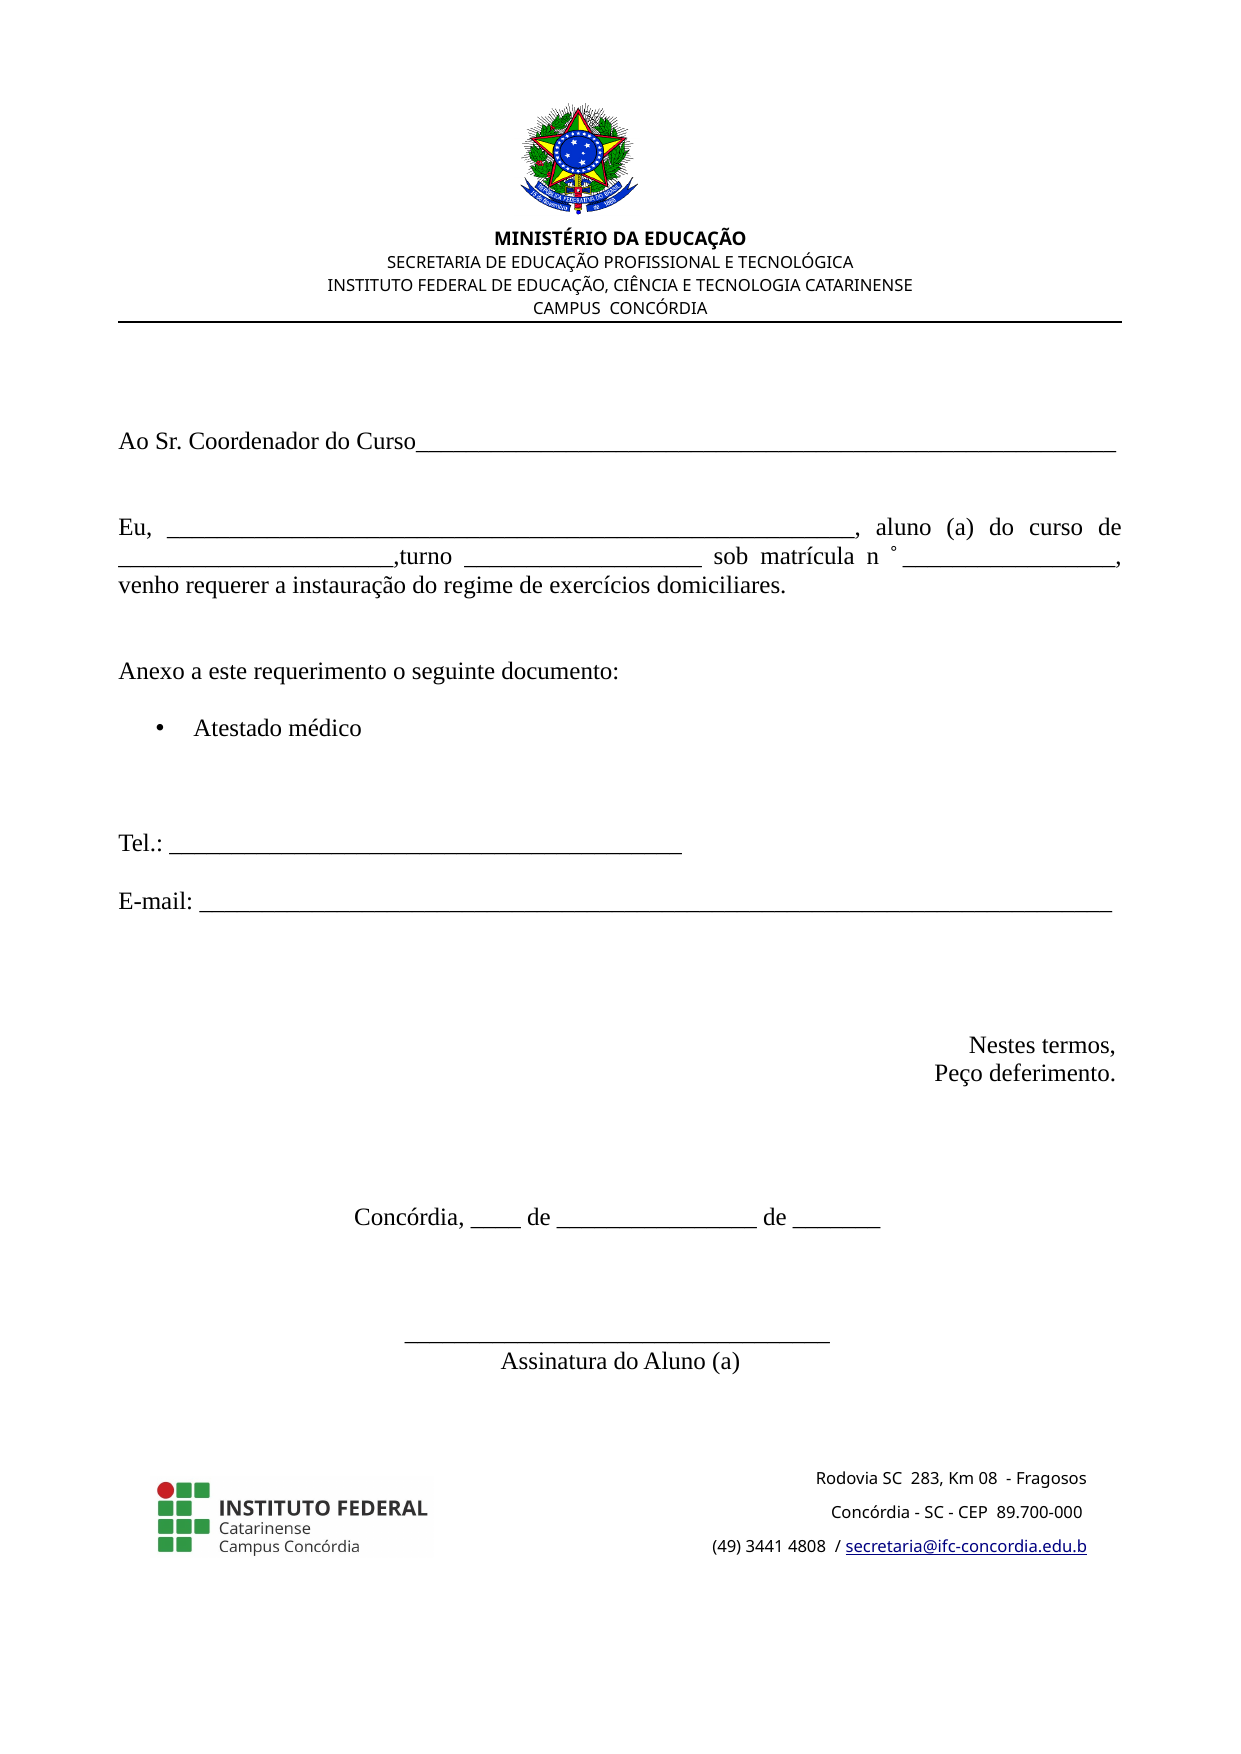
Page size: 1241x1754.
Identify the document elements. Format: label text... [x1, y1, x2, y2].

text Assinatura do Aluno (a) [118, 1346, 1122, 1375]
text __________________________________ [118, 1317, 1122, 1346]
text Concórdia, ____ de ________________ de _______ [118, 1202, 1122, 1231]
text INSTITUTO FEDERAL DE EDUCAÇÃO, CIÊNCIA E TECNOLOGIA CATARINENSE [118, 273, 1122, 296]
text Peço deferimento. [118, 1058, 1122, 1087]
text Tel.: _________________________________________ [118, 828, 1122, 857]
picture [150, 1476, 434, 1558]
table_header [118, 1461, 646, 1603]
text Anexo a este requerimento o seguinte documento: [118, 656, 1122, 685]
text CAMPUS CONCÓRDIA [118, 296, 1122, 321]
table_header Rodovia SC 283, Km 08 - Fragosos Concórdia - SC - CEP 89.700-000 (49) 3441 4808 / secretaria@ifc-concordia.edu.b [646, 1461, 1093, 1603]
text Eu, _______________________________________________________, aluno (a) do curso de ______________________,turno ___________________ sob matrícula n ̊ _________________, venho requerer a instauração do regime de exercícios domiciliares. [118, 512, 1122, 598]
text Ao Sr. Coordenador do Curso________________________________________________________ [118, 426, 1122, 455]
text SECRETARIA DE EDUCAÇÃO PROFISSIONAL E TECNOLÓGICA [118, 251, 1122, 273]
text Nestes termos, [118, 1030, 1122, 1058]
picture [514, 100, 640, 216]
text MINISTÉRIO DA EDUCAÇÃO [118, 225, 1122, 251]
text E-mail: _________________________________________________________________________ [118, 886, 1122, 915]
list Atestado médico [156, 713, 1122, 742]
